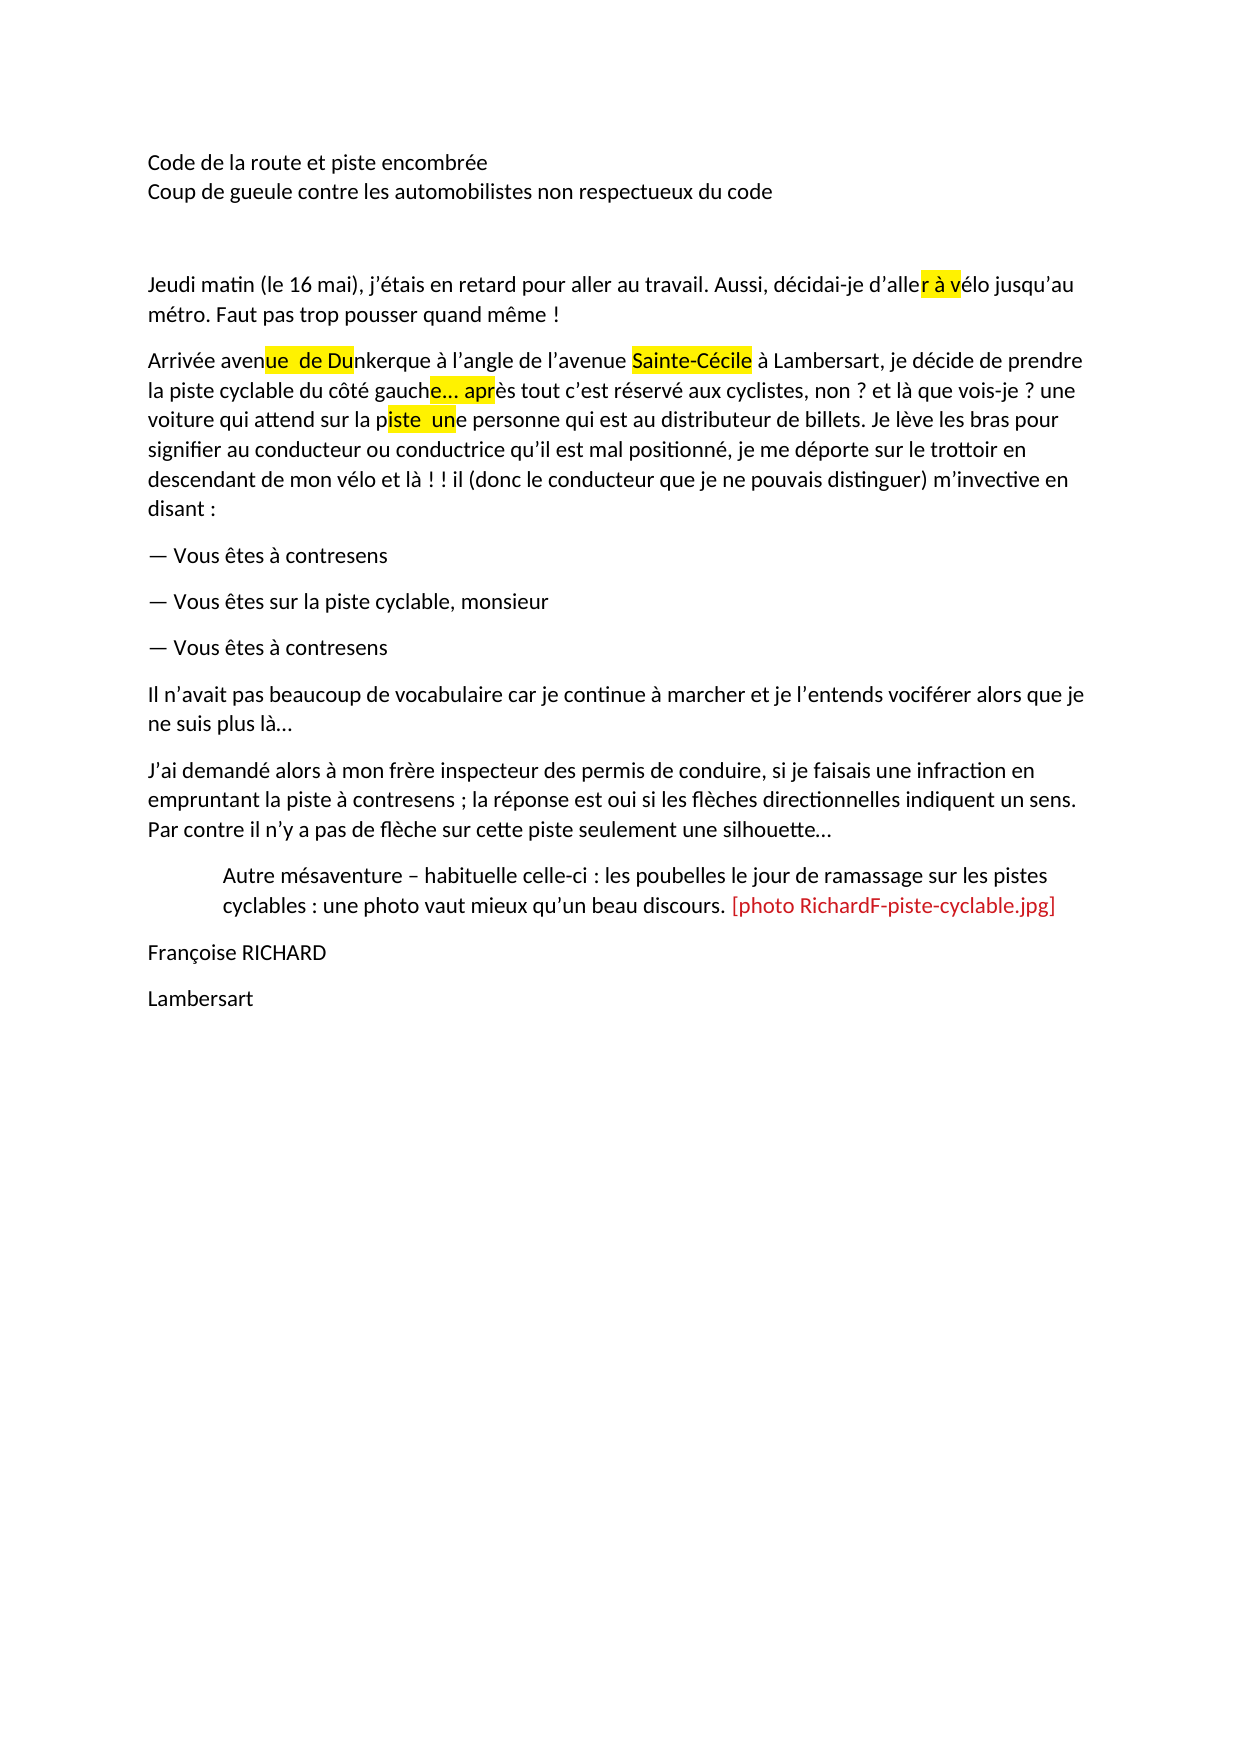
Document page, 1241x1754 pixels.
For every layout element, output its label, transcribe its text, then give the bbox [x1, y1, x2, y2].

text Il n’avait pas beaucoup de vocabulaire car je continue à marcher et je l’entends vociférer alors que je ne suis plus là… [148, 680, 1093, 738]
list — Vous êtes à contresens [148, 633, 1093, 662]
text Françoise RICHARD [148, 938, 1093, 966]
list Autre mésaventure – habituelle celle-ci : les poubelles le jour de ramassage sur les pistes cyclables : une photo vaut mieux qu’un beau discours. [photo RichardF-piste-cyclable.jpg] [185, 862, 1093, 919]
text J’ai demandé alors à mon frère inspecteur des permis de conduire, si je faisais une infraction en empruntant la piste à contresens ; la réponse est oui si les flèches directionnelles indiquent un sens. Par contre il n’y a pas de flèche sur cette piste seulement une silhouette… [148, 756, 1093, 843]
list Jeudi matin (le 16 mai), j’étais en retard pour aller au travail. Aussi, décidai-je d’aller à vélo jusqu’au métro. Faut pas trop pousser quand même ! [148, 270, 1093, 328]
list — Vous êtes sur la piste cyclable, monsieur [148, 587, 1093, 615]
text Arrivée avenue de Dunkerque à l’angle de l’avenue Sainte-Cécile à Lambersart, je décide de prendre la piste cyclable du côté gauche... après tout c’est réservé aux cyclistes, non ? et là que vois-je ? une voiture qui attend sur la piste une personne qui est au distributeur de billets. Je lève les bras pour signifier au conducteur ou conductrice qu’il est mal positionné, je me déporte sur le trottoir en descendant de mon vélo et là ! ! il (donc le conducteur que je ne pouvais distinguer) m’invective en disant : [148, 346, 1093, 522]
text Lambersart [148, 984, 1093, 1012]
list — Vous êtes à contresens [148, 541, 1093, 569]
text Code de la route et piste encombrée [148, 148, 1093, 176]
text Coup de gueule contre les automobilistes non respectueux du code [148, 177, 1093, 205]
